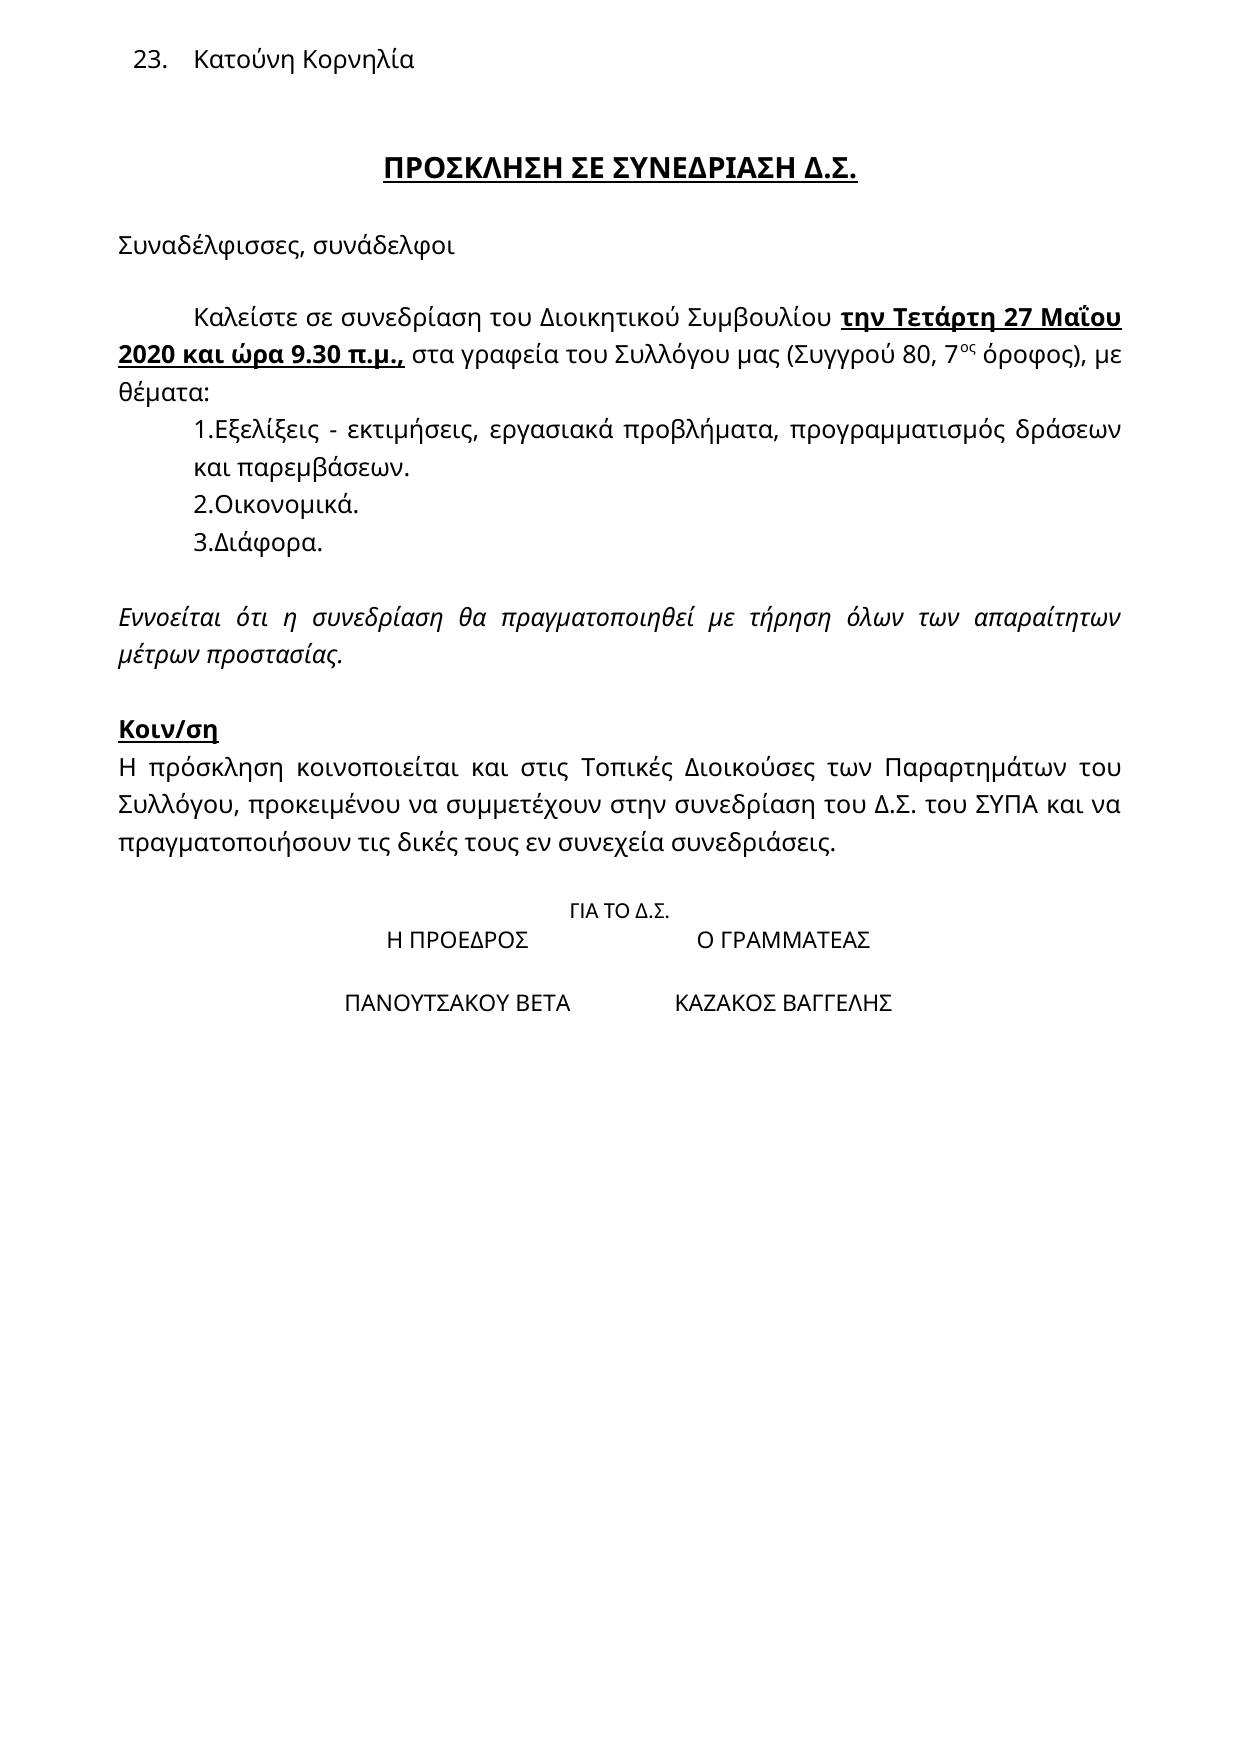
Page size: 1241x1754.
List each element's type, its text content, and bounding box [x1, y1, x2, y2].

table_header Η ΠΡΟΕΔΡΟΣ ΠΑΝΟΥΤΣΑΚΟΥ ΒΕΤΑ [294, 924, 620, 1018]
text Η πρόσκληση κοινοποιείται και στις Τοπικές Διοικούσες των Παραρτημάτων του Συλλόγου, προκειμένου να συμμετέχουν στην συνεδρίαση του Δ.Σ. του ΣΥΠΑ και να πραγματοποιήσουν τις δικές τους εν συνεχεία συνεδριάσεις. [118, 746, 1122, 859]
text ΓΙΑ ΤΟ Δ.Σ. [118, 896, 1122, 924]
list Κατούνη Κορνηλία [133, 41, 1122, 75]
table_header Ο ΓΡΑΜΜΑΤΕΑΣ ΚΑΖΑΚΟΣ ΒΑΓΓΕΛΗΣ [620, 924, 946, 1018]
text 3.Διάφορα. [193, 521, 1122, 559]
text Κοιν/ση [118, 709, 1122, 746]
text Καλείστε σε συνεδρίαση του Διοικητικού Συμβουλίου την Τετάρτη 27 Μαΐου 2020 και ώρα 9.30 π.μ., στα γραφεία του Συλλόγου μας (Συγγρού 80, 7ος όροφος), με θέματα: [118, 296, 1122, 409]
text ΠΡΟΣΚΛΗΣΗ ΣΕ ΣΥΝΕΔΡΙΑΣΗ Δ.Σ. [118, 147, 1122, 187]
text Εννοείται ότι η συνεδρίαση θα πραγματοποιηθεί με τήρηση όλων των απαραίτητων μέτρων προστασίας. [118, 596, 1122, 671]
text 2.Οικονομικά. [118, 484, 1122, 521]
text 1.Εξελίξεις - εκτιμήσεις, εργασιακά προβλήματα, προγραμματισμός δράσεων και παρεμβάσεων. [193, 409, 1122, 484]
text Συναδέλφισσες, συνάδελφοι [118, 224, 1122, 262]
